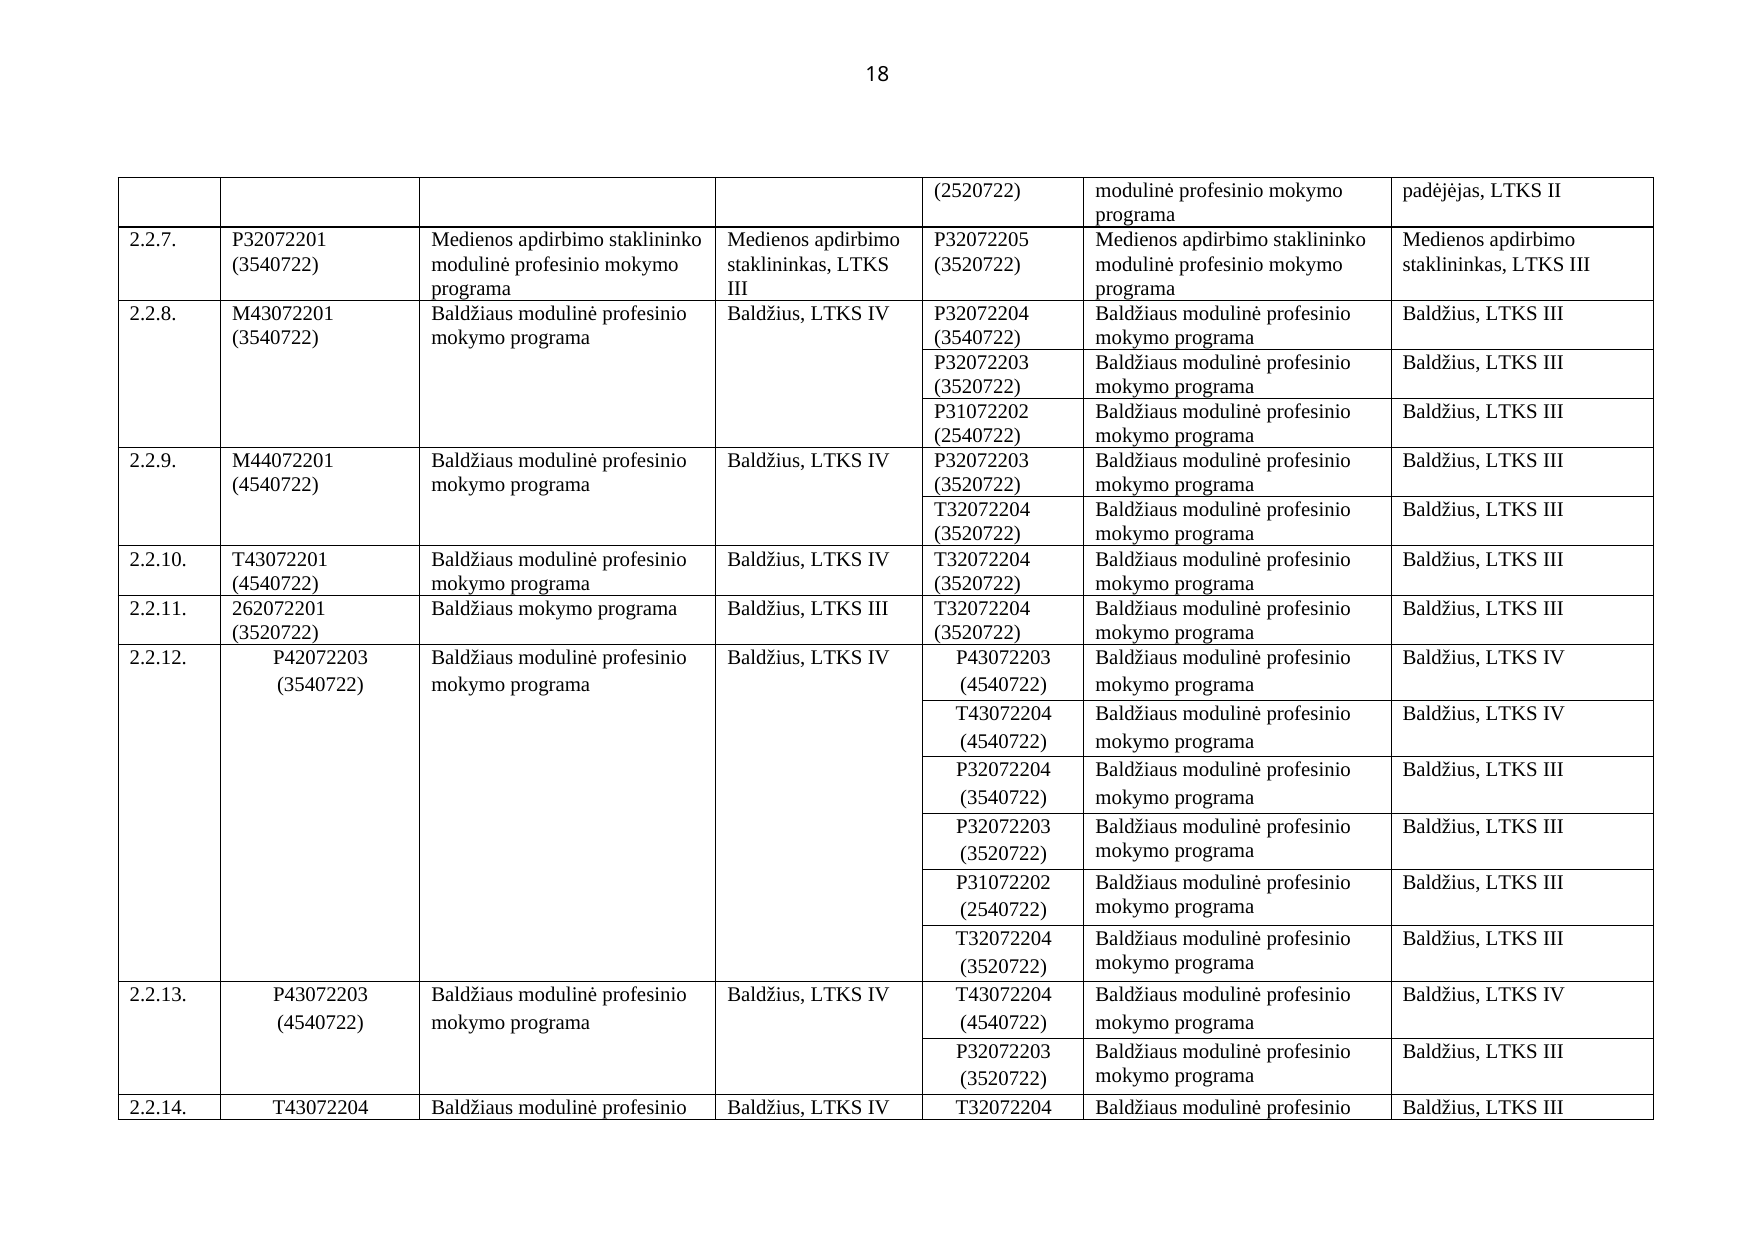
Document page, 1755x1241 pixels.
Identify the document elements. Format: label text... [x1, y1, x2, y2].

table_cell P32072203 (3520722) [923, 814, 1083, 869]
table_cell Baldžiaus modulinė profesinio mokymo programa [420, 645, 715, 981]
table_cell [221, 178, 419, 226]
table_cell Baldžius, LTKS IV [1392, 701, 1653, 756]
table_cell Medienos apdirbimo staklininkas, LTKS III [716, 228, 922, 299]
table_cell P32072203 (3520722) [923, 448, 1083, 496]
table_cell Baldžiaus modulinė profesinio [420, 1095, 715, 1119]
table_cell Baldžiaus modulinė profesinio mokymo programa [420, 448, 715, 545]
table_cell T32072204 (3520722) [923, 596, 1083, 644]
table_cell Baldžius, LTKS IV [716, 448, 922, 545]
table_cell P32072204 (3540722) [923, 301, 1083, 349]
table_cell Baldžius, LTKS III [716, 596, 922, 644]
table_cell 2.2.12. [119, 645, 220, 981]
table_cell 2.2.10. [119, 546, 220, 594]
table_cell Baldžius, LTKS IV [716, 1095, 922, 1119]
table_cell Baldžius, LTKS III [1392, 448, 1653, 496]
table_cell Baldžius, LTKS III [1392, 546, 1653, 594]
table_cell Baldžiaus modulinė profesinio mokymo programa [1084, 301, 1391, 349]
table_cell Baldžiaus modulinė profesinio mokymo programa [1084, 701, 1391, 756]
table_cell P42072203 (3540722) [221, 645, 419, 981]
table_cell 262072201 (3520722) [221, 596, 419, 644]
table_cell Baldžius, LTKS III [1392, 301, 1653, 349]
table_cell T32072204 (3520722) [923, 926, 1083, 981]
table_cell Baldžius, LTKS III [1392, 814, 1653, 869]
table_cell T32072204 (3520722) [923, 497, 1083, 545]
table_cell [420, 178, 715, 226]
table_cell M44072201 (4540722) [221, 448, 419, 545]
table_cell Baldžius, LTKS III [1392, 1039, 1653, 1094]
table_cell Baldžiaus mokymo programa [420, 596, 715, 644]
table_cell Baldžius, LTKS IV [716, 982, 922, 1094]
table_cell P43072203 (4540722) [923, 645, 1083, 700]
table_cell Baldžiaus modulinė profesinio mokymo programa [1084, 926, 1391, 981]
table_cell T43072201 (4540722) [221, 546, 419, 594]
table_cell [716, 178, 922, 226]
table_cell Baldžiaus modulinė profesinio [1084, 1095, 1391, 1119]
table_cell 2.2.7. [119, 228, 220, 299]
table_cell Baldžius, LTKS III [1392, 926, 1653, 981]
table_cell Baldžiaus modulinė profesinio mokymo programa [1084, 546, 1391, 594]
table_cell Baldžiaus modulinė profesinio mokymo programa [1084, 497, 1391, 545]
table_cell Baldžius, LTKS III [1392, 757, 1653, 812]
table_cell T43072204 (4540722) [923, 982, 1083, 1037]
table_cell Baldžius, LTKS III [1392, 870, 1653, 925]
table_cell Baldžiaus modulinė profesinio mokymo programa [1084, 870, 1391, 925]
table_cell P32072203 (3520722) [923, 1039, 1083, 1094]
table_cell P31072202 (2540722) [923, 870, 1083, 925]
table_cell Baldžiaus modulinė profesinio mokymo programa [1084, 757, 1391, 812]
table_cell padėjėjas, LTKS II [1392, 178, 1653, 226]
table_cell P32072205 (3520722) [923, 228, 1083, 299]
table_cell Baldžius, LTKS IV [716, 645, 922, 981]
table_cell Baldžiaus modulinė profesinio mokymo programa [1084, 596, 1391, 644]
table_cell Medienos apdirbimo staklininko modulinė profesinio mokymo programa [420, 228, 715, 299]
table_cell Baldžiaus modulinė profesinio mokymo programa [1084, 448, 1391, 496]
table_cell Baldžiaus modulinė profesinio mokymo programa [1084, 1039, 1391, 1094]
table_cell T32072204 (3520722) [923, 546, 1083, 594]
table_cell Baldžius, LTKS IV [716, 546, 922, 594]
table_cell Baldžiaus modulinė profesinio mokymo programa [420, 982, 715, 1094]
table_cell Baldžius, LTKS III [1392, 497, 1653, 545]
table_cell T43072204 (4540722) [923, 701, 1083, 756]
table_cell Baldžiaus modulinė profesinio mokymo programa [1084, 982, 1391, 1037]
table_cell P31072202 (2540722) [923, 399, 1083, 447]
table_cell 2.2.8. [119, 301, 220, 447]
table_cell Baldžiaus modulinė profesinio mokymo programa [1084, 399, 1391, 447]
table_cell [119, 178, 220, 226]
table_cell 2.2.9. [119, 448, 220, 545]
table_cell P32072204 (3540722) [923, 757, 1083, 812]
table_cell Baldžiaus modulinė profesinio mokymo programa [1084, 645, 1391, 700]
table_cell T32072204 [923, 1095, 1083, 1119]
table_cell 2.2.11. [119, 596, 220, 644]
table_cell Baldžiaus modulinė profesinio mokymo programa [420, 546, 715, 594]
table_cell Baldžius, LTKS III [1392, 399, 1653, 447]
table_cell Baldžius, LTKS IV [1392, 982, 1653, 1037]
table_cell Baldžiaus modulinė profesinio mokymo programa [1084, 350, 1391, 398]
table_cell Baldžius, LTKS IV [716, 301, 922, 447]
table_cell modulinė profesinio mokymo programa [1084, 178, 1391, 226]
table_cell (2520722) [923, 178, 1083, 226]
table_cell 2.2.13. [119, 982, 220, 1094]
table_cell M43072201 (3540722) [221, 301, 419, 447]
table_cell 2.2.14. [119, 1095, 220, 1119]
table_cell Baldžius, LTKS III [1392, 350, 1653, 398]
table_cell Baldžiaus modulinė profesinio mokymo programa [1084, 814, 1391, 869]
table_cell P32072203 (3520722) [923, 350, 1083, 398]
table_cell Baldžius, LTKS IV [1392, 645, 1653, 700]
table_cell Baldžius, LTKS III [1392, 596, 1653, 644]
table_cell P32072201 (3540722) [221, 228, 419, 299]
table_cell Medienos apdirbimo staklininkas, LTKS III [1392, 228, 1653, 299]
table_cell Medienos apdirbimo staklininko modulinė profesinio mokymo programa [1084, 228, 1391, 299]
table_cell Baldžius, LTKS III [1392, 1095, 1653, 1119]
table_cell Baldžiaus modulinė profesinio mokymo programa [420, 301, 715, 447]
table_cell T43072204 [221, 1095, 419, 1119]
table_cell P43072203 (4540722) [221, 982, 419, 1094]
